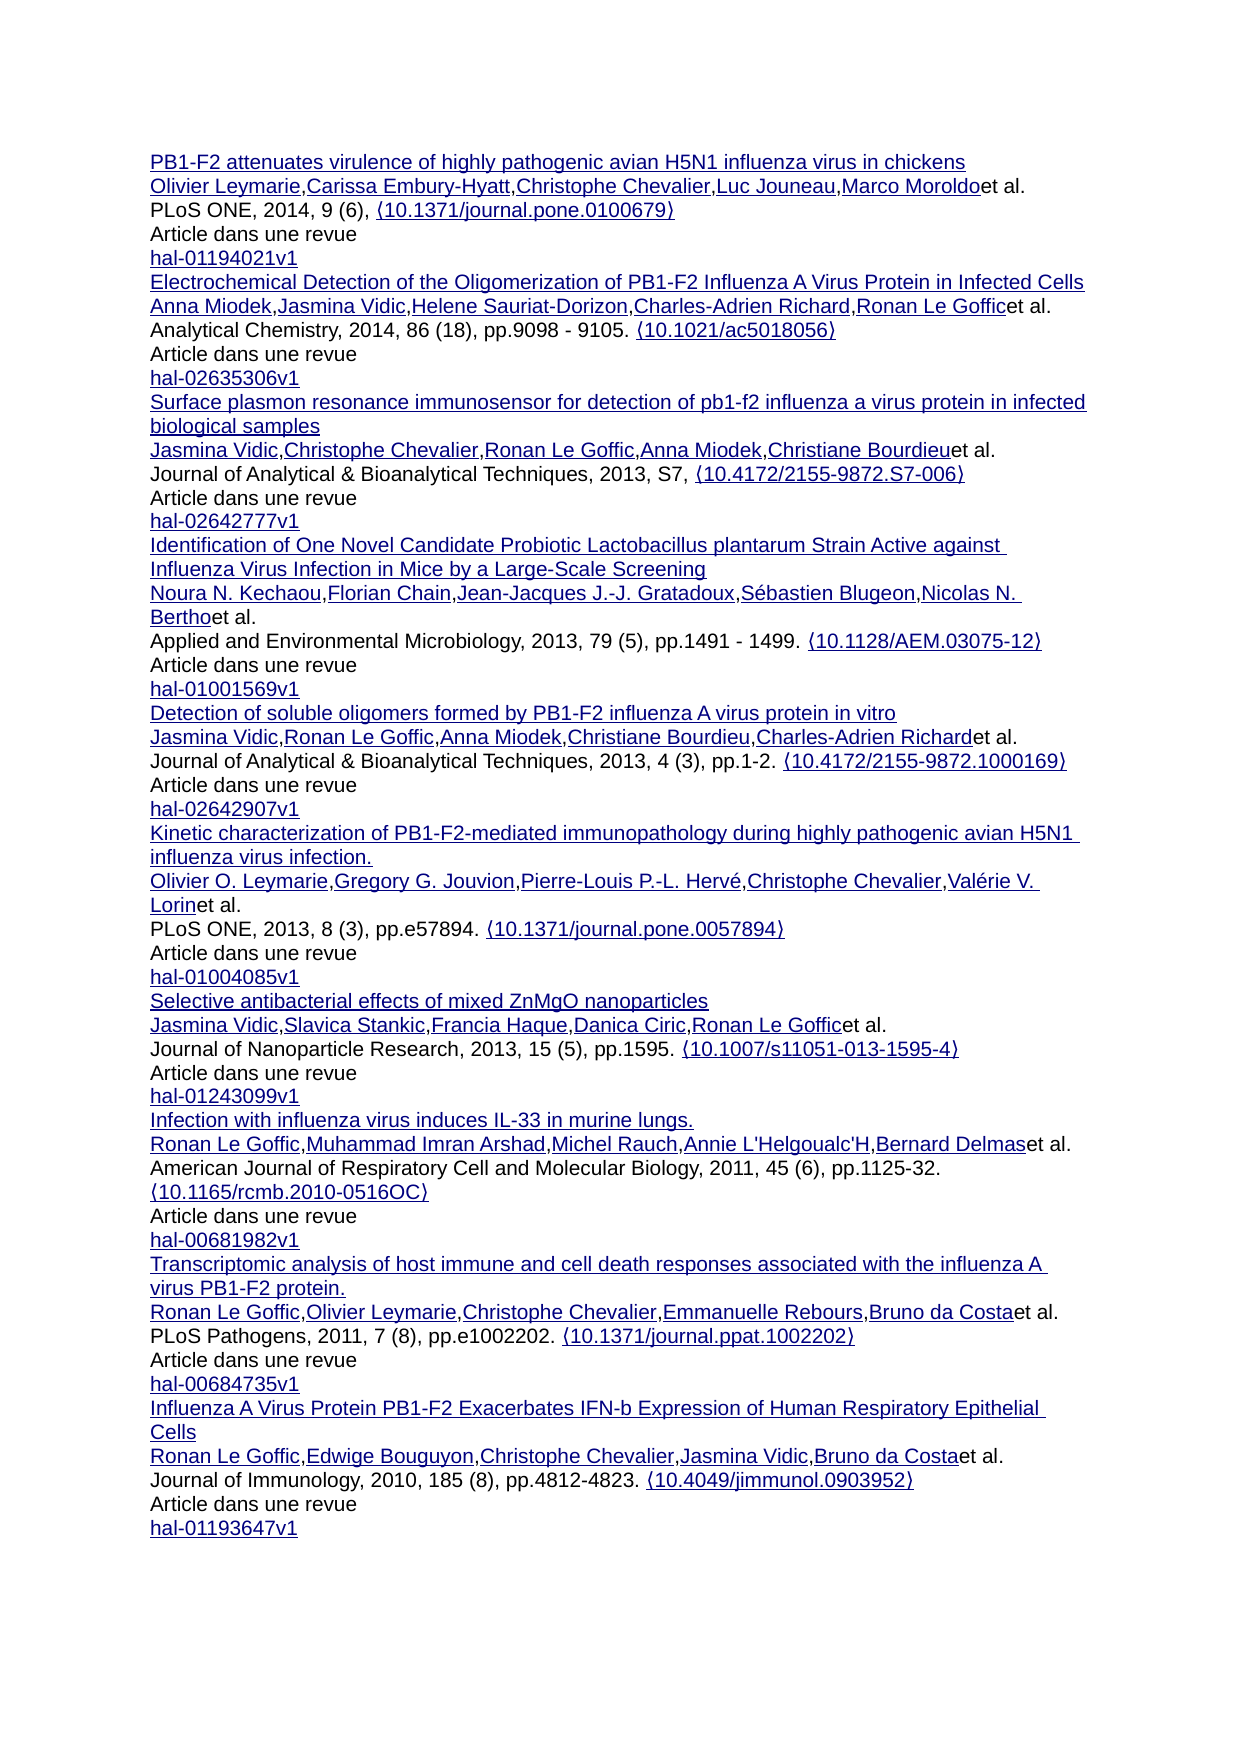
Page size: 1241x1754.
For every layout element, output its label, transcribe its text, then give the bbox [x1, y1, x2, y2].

table_cell Selective antibacterial effects of mixed ZnMgO nanoparticles Jasmina Vidic,Slavica Stankic,Francia Haque,Danica Ciric,Ronan Le Gofficet al. Journal of Nanoparticle Research, 2013, 15 (5), pp.1595. ⟨10.1007/s11051-013-1595-4⟩ Article dans une revue hal-01243099v1 [150, 989, 1090, 1108]
table_cell PB1-F2 attenuates virulence of highly pathogenic avian H5N1 influenza virus in chickens Olivier Leymarie,Carissa Embury-Hyatt,Christophe Chevalier,Luc Jouneau,Marco Moroldoet al. PLoS ONE, 2014, 9 (6), ⟨10.1371/journal.pone.0100679⟩ Article dans une revue hal-01194021v1 [150, 150, 1090, 270]
table_cell Infection with influenza virus induces IL-33 in murine lungs. Ronan Le Goffic,Muhammad Imran Arshad,Michel Rauch,Annie L'Helgoualc'H,Bernard Delmaset al. American Journal of Respiratory Cell and Molecular Biology, 2011, 45 (6), pp.1125-32. ⟨10.1165/rcmb.2010-0516OC⟩ Article dans une revue hal-00681982v1 [150, 1108, 1090, 1252]
table_cell Transcriptomic analysis of host immune and cell death responses associated with the influenza A virus PB1-F2 protein. Ronan Le Goffic,Olivier Leymarie,Christophe Chevalier,Emmanuelle Rebours,Bruno da Costaet al. PLoS Pathogens, 2011, 7 (8), pp.e1002202. ⟨10.1371/journal.ppat.1002202⟩ Article dans une revue hal-00684735v1 [150, 1252, 1090, 1396]
table_cell Kinetic characterization of PB1-F2-mediated immunopathology during highly pathogenic avian H5N1 influenza virus infection. Olivier O. Leymarie,Gregory G. Jouvion,Pierre-Louis P.-L. Hervé,Christophe Chevalier,Valérie V. Lorinet al. PLoS ONE, 2013, 8 (3), pp.e57894. ⟨10.1371/journal.pone.0057894⟩ Article dans une revue hal-01004085v1 [150, 821, 1090, 988]
table_cell Surface plasmon resonance immunosensor for detection of pb1-f2 influenza a virus protein in infected biological samples Jasmina Vidic,Christophe Chevalier,Ronan Le Goffic,Anna Miodek,Christiane Bourdieuet al. Journal of Analytical & Bioanalytical Techniques, 2013, S7, ⟨10.4172/2155-9872.S7-006⟩ Article dans une revue hal-02642777v1 [150, 390, 1090, 533]
table_cell Electrochemical Detection of the Oligomerization of PB1-F2 Influenza A Virus Protein in Infected Cells Anna Miodek,Jasmina Vidic,Helene Sauriat-Dorizon,Charles-Adrien Richard,Ronan Le Gofficet al. Analytical Chemistry, 2014, 86 (18), pp.9098 - 9105. ⟨10.1021/ac5018056⟩ Article dans une revue hal-02635306v1 [150, 270, 1090, 389]
table_cell Detection of soluble oligomers formed by PB1-F2 influenza A virus protein in vitro Jasmina Vidic,Ronan Le Goffic,Anna Miodek,Christiane Bourdieu,Charles-Adrien Richardet al. Journal of Analytical & Bioanalytical Techniques, 2013, 4 (3), pp.1-2. ⟨10.4172/2155-9872.1000169⟩ Article dans une revue hal-02642907v1 [150, 701, 1090, 821]
table_cell Identification of One Novel Candidate Probiotic Lactobacillus plantarum Strain Active against Influenza Virus Infection in Mice by a Large-Scale Screening Noura N. Kechaou,Florian Chain,Jean-Jacques J.-J. Gratadoux,Sébastien Blugeon,Nicolas N. Berthoet al. Applied and Environmental Microbiology, 2013, 79 (5), pp.1491 - 1499. ⟨10.1128/AEM.03075-12⟩ Article dans une revue hal-01001569v1 [150, 533, 1090, 701]
table_cell Influenza A Virus Protein PB1-F2 Exacerbates IFN-b Expression of Human Respiratory Epithelial Cells Ronan Le Goffic,Edwige Bouguyon,Christophe Chevalier,Jasmina Vidic,Bruno da Costaet al. Journal of Immunology, 2010, 185 (8), pp.4812-4823. ⟨10.4049/jimmunol.0903952⟩ Article dans une revue hal-01193647v1 [150, 1396, 1090, 1539]
